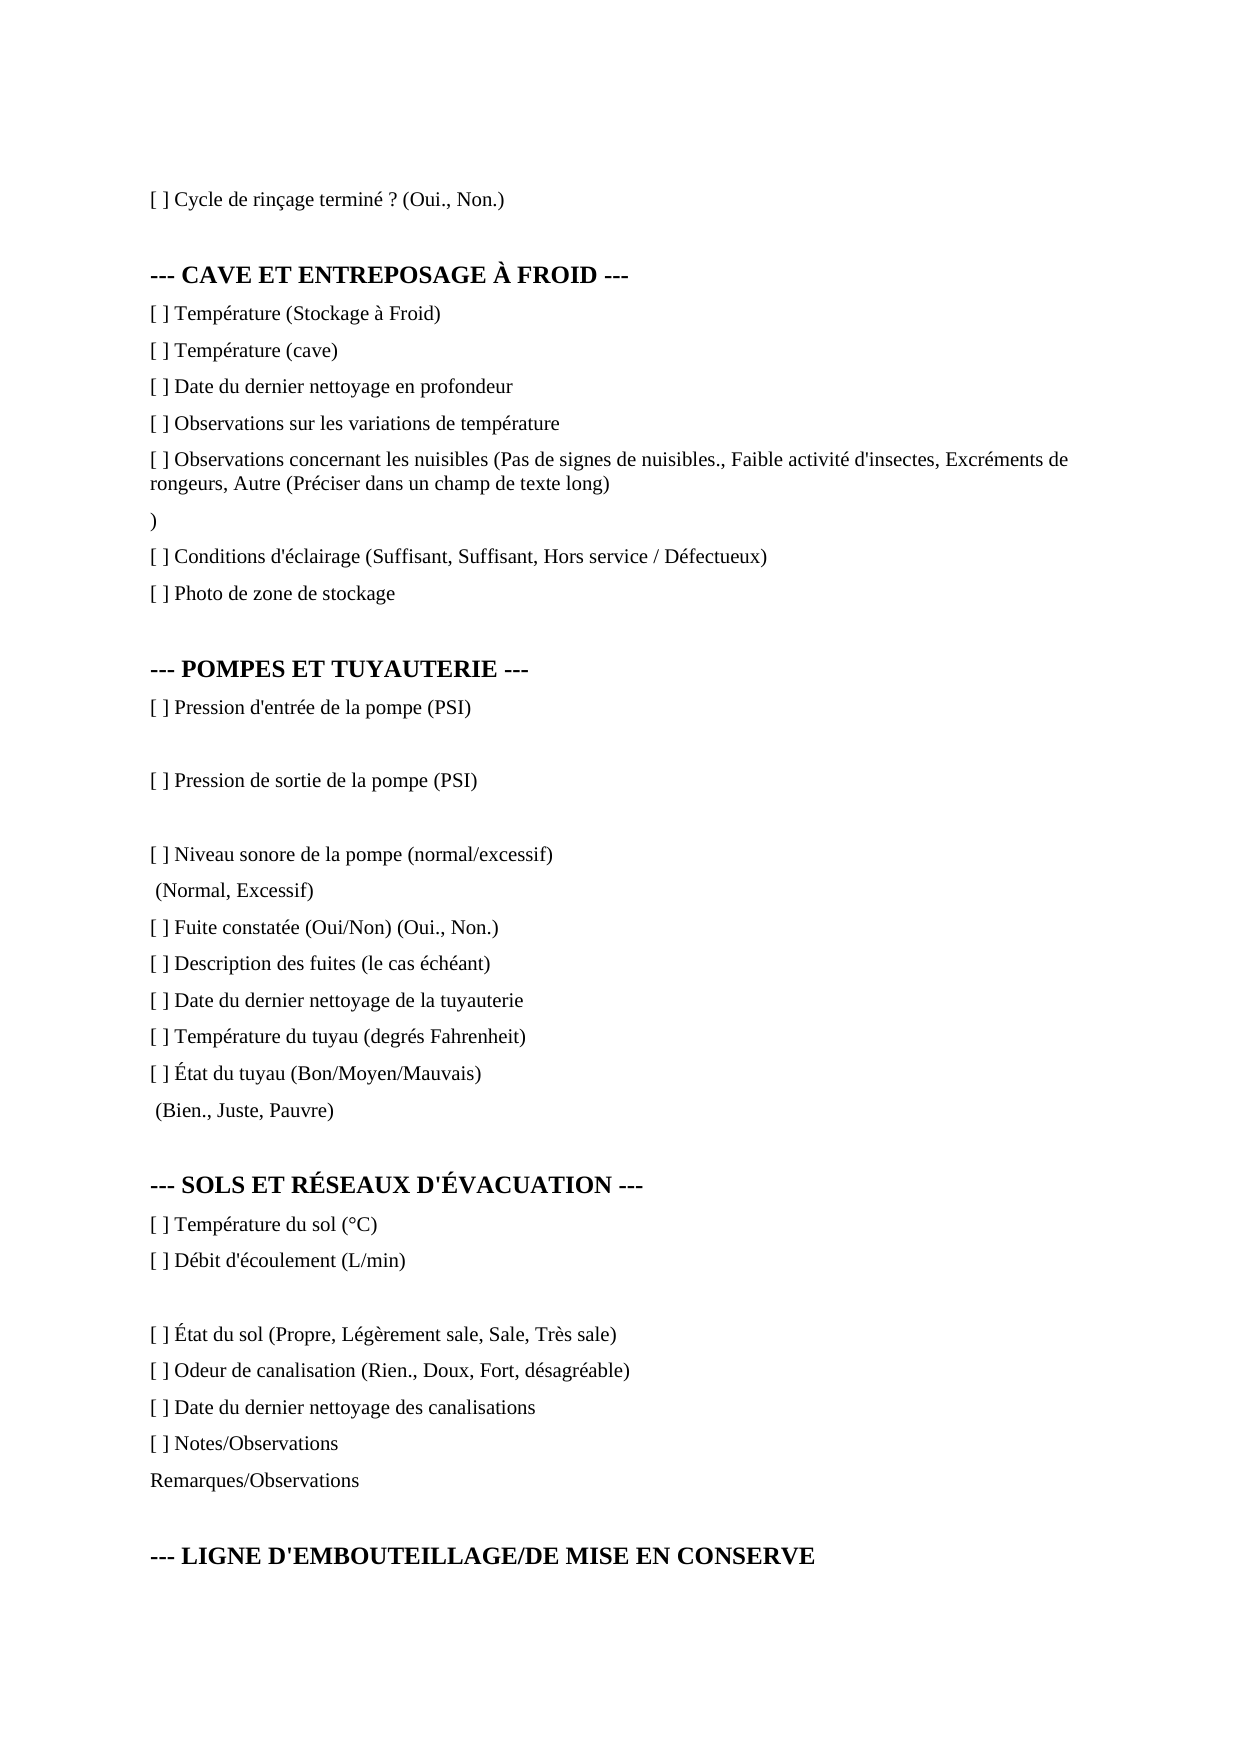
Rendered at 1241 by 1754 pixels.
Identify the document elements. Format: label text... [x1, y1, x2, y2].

text (Normal, Excessif) [150, 878, 1090, 902]
text [ ] Cycle de rinçage terminé ? (Oui., Non.) [150, 187, 1090, 211]
text --- CAVE ET ENTREPOSAGE À FROID --- [150, 260, 1090, 288]
text [ ] Notes/Observations [150, 1431, 1090, 1455]
text [ ] Description des fuites (le cas échéant) [150, 951, 1090, 975]
text [ ] Date du dernier nettoyage de la tuyauterie [150, 988, 1090, 1012]
text [ ] Pression de sortie de la pompe (PSI) [150, 768, 1090, 792]
text [ ] Odeur de canalisation (Rien., Doux, Fort, désagréable) [150, 1358, 1090, 1382]
text --- SOLS ET RÉSEAUX D'ÉVACUATION --- [150, 1171, 1090, 1199]
text [ ] Fuite constatée (Oui/Non) (Oui., Non.) [150, 915, 1090, 939]
text (Bien., Juste, Pauvre) [150, 1097, 1090, 1122]
text ) [150, 508, 1090, 532]
text --- LIGNE D'EMBOUTEILLAGE/DE MISE EN CONSERVE [150, 1541, 1090, 1570]
text [ ] Débit d'écoulement (L/min) [150, 1248, 1090, 1272]
text [ ] Date du dernier nettoyage des canalisations [150, 1395, 1090, 1419]
text [ ] Température (cave) [150, 337, 1090, 362]
text [ ] Température du tuyau (degrés Fahrenheit) [150, 1024, 1090, 1048]
text [ ] Température du sol (°C) [150, 1212, 1090, 1236]
text [ ] Observations concernant les nuisibles (Pas de signes de nuisibles., Faible activité d'insectes, Excréments de rongeurs, Autre (Préciser dans un champ de texte long) [150, 447, 1090, 495]
text [ ] Observations sur les variations de température [150, 411, 1090, 435]
text Remarques/Observations [150, 1468, 1090, 1492]
text [ ] Pression d'entrée de la pompe (PSI) [150, 695, 1090, 719]
text [ ] Photo de zone de stockage [150, 581, 1090, 605]
text [ ] État du tuyau (Bon/Moyen/Mauvais) [150, 1061, 1090, 1085]
text [ ] Date du dernier nettoyage en profondeur [150, 374, 1090, 398]
text [ ] Température (Stockage à Froid) [150, 301, 1090, 325]
text --- POMPES ET TUYAUTERIE --- [150, 654, 1090, 683]
text [ ] État du sol (Propre, Légèrement sale, Sale, Très sale) [150, 1322, 1090, 1346]
text [ ] Niveau sonore de la pompe (normal/excessif) [150, 842, 1090, 866]
text [ ] Conditions d'éclairage (Suffisant, Suffisant, Hors service / Défectueux) [150, 544, 1090, 568]
